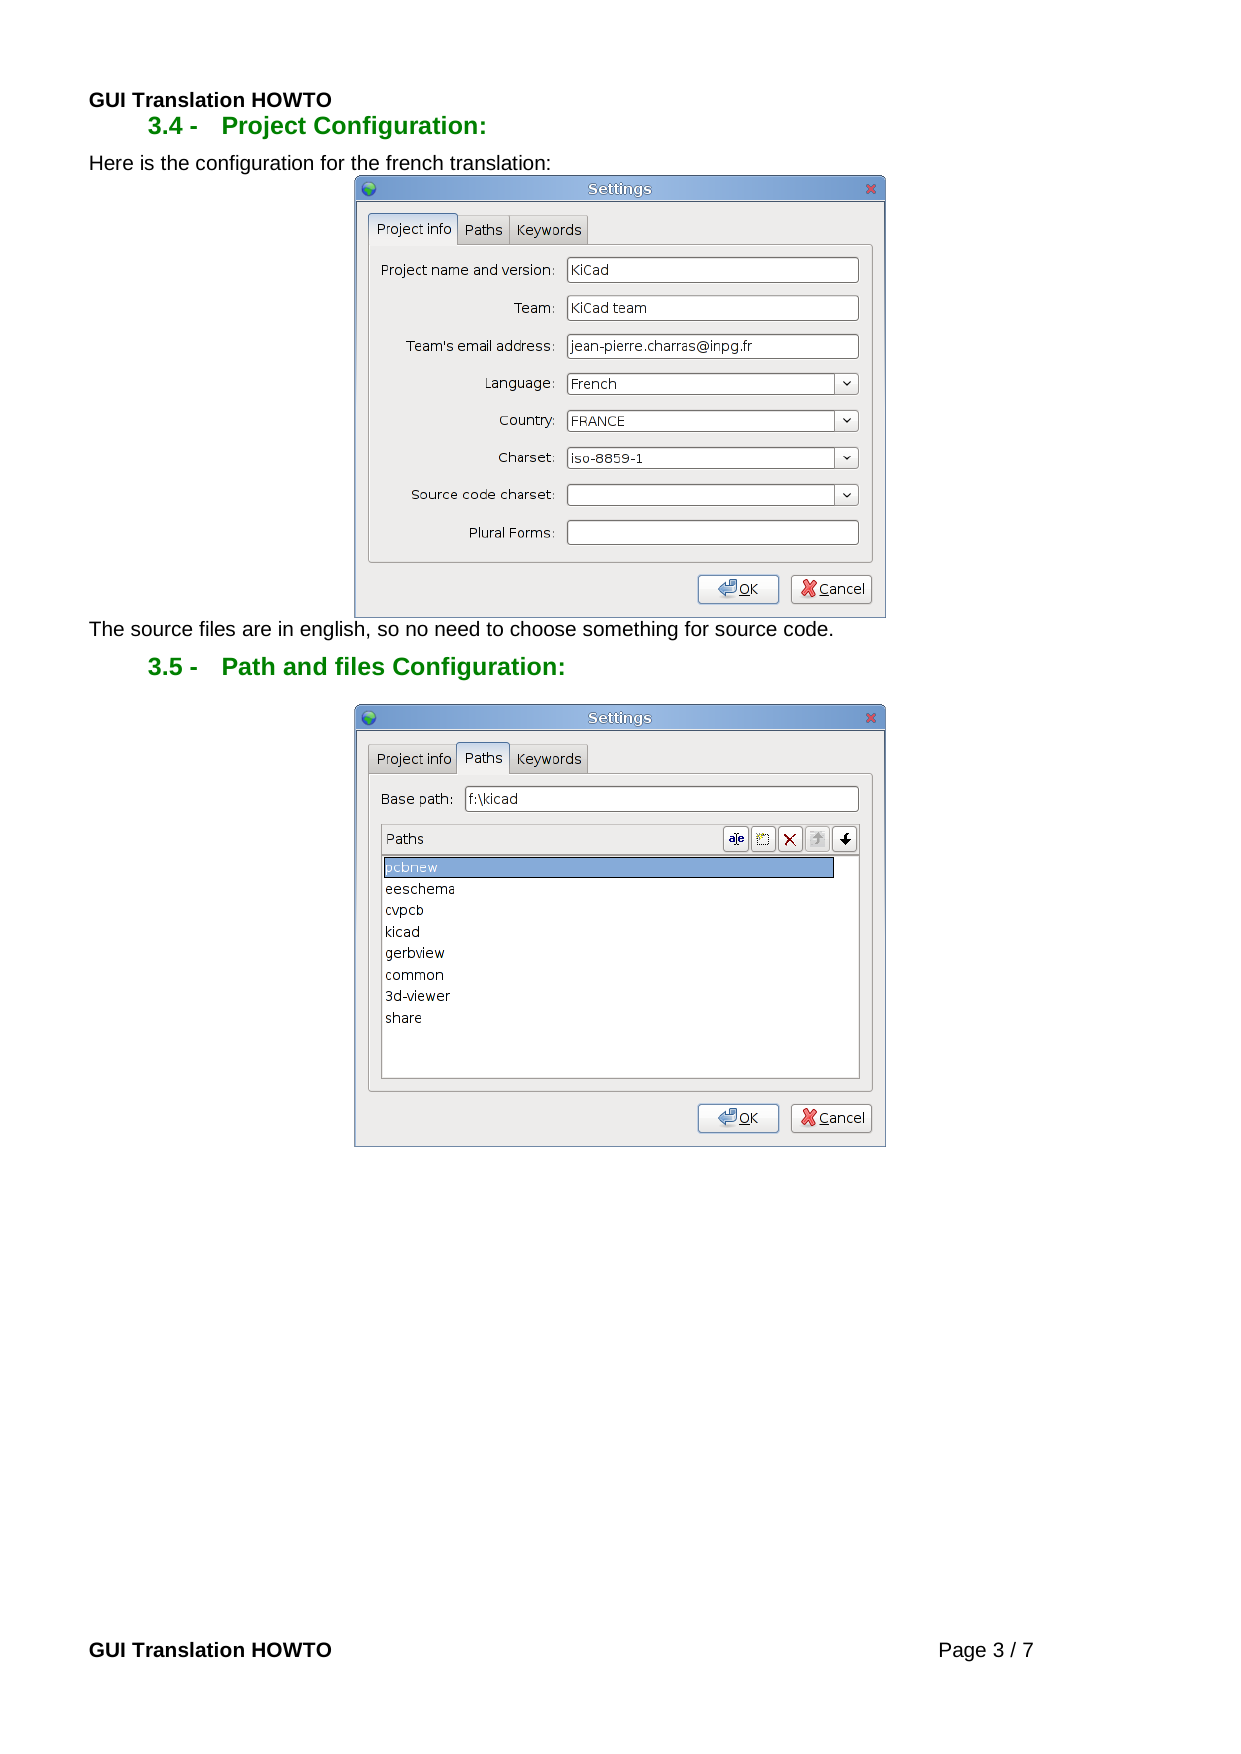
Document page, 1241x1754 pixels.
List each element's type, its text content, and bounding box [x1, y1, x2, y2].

text The source files are in english, so no need to choose something for source code. [88, 617, 1152, 641]
picture [354, 704, 886, 1147]
text Here is the configuration for the french translation: [88, 152, 1152, 175]
subtitle Project Configuration: [148, 112, 1152, 140]
picture [354, 175, 886, 618]
subtitle Path and files Configuration: [148, 653, 1152, 681]
